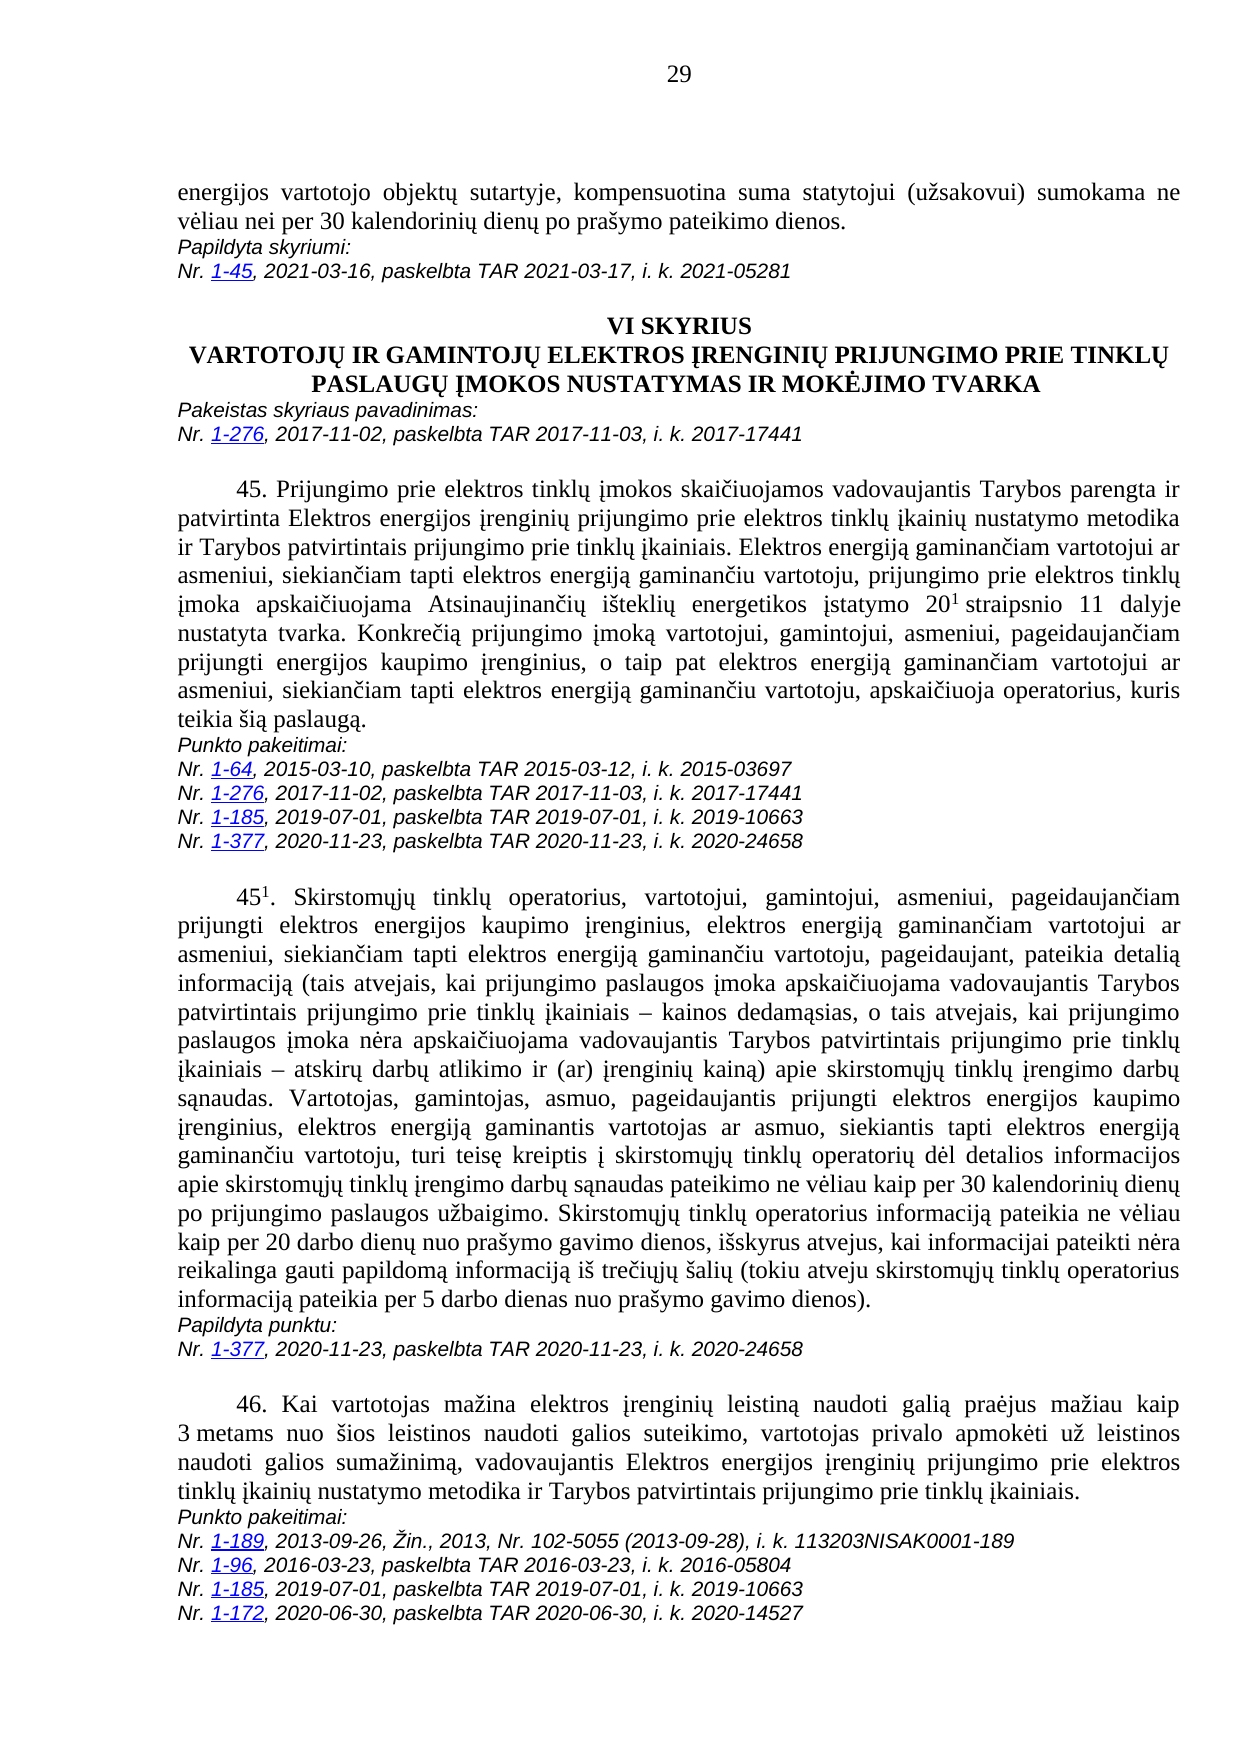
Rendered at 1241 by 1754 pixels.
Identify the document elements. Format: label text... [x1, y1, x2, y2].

text Nr. 1-189, 2013-09-26, Žin., 2013, Nr. 102-5055 (2013-09-28), i. k. 113203NISAK0001-189 [177, 1528, 1181, 1552]
text Papildyta skyriumi: [177, 235, 1181, 259]
text 45. Prijungimo prie elektros tinklų įmokos skaičiuojamos vadovaujantis Tarybos parengta ir patvirtinta Elektros energijos įrenginių prijungimo prie elektros tinklų įkainių nustatymo metodika ir Tarybos patvirtintais prijungimo prie tinklų įkainiais. Elektros energiją gaminančiam vartotojui ar asmeniui, siekiančiam tapti elektros energiją gaminančiu vartotoju, prijungimo prie elektros tinklų įmoka apskaičiuojama Atsinaujinančių išteklių energetikos įstatymo 201 straipsnio 11 dalyje nustatyta tvarka. Konkrečią prijungimo įmoką vartotojui, gamintojui, asmeniui, pageidaujančiam prijungti energijos kaupimo įrenginius, o taip pat elektros energiją gaminančiam vartotojui ar asmeniui, siekiančiam tapti elektros energiją gaminančiu vartotoju, apskaičiuoja operatorius, kuris teikia šią paslaugą. [177, 474, 1181, 733]
text Nr. 1-377, 2020-11-23, paskelbta TAR 2020-11-23, i. k. 2020-24658 [177, 829, 1181, 853]
text 451. Skirstomųjų tinklų operatorius, vartotojui, gamintojui, asmeniui, pageidaujančiam prijungti elektros energijos kaupimo įrenginius, elektros energiją gaminančiam vartotojui ar asmeniui, siekiančiam tapti elektros energiją gaminančiu vartotoju, pageidaujant, pateikia detalią informaciją (tais atvejais, kai prijungimo paslaugos įmoka apskaičiuojama vadovaujantis Tarybos patvirtintais prijungimo prie tinklų įkainiais – kainos dedamąsias, o tais atvejais, kai prijungimo paslaugos įmoka nėra apskaičiuojama vadovaujantis Tarybos patvirtintais prijungimo prie tinklų įkainiais – atskirų darbų atlikimo ir (ar) įrenginių kainą) apie skirstomųjų tinklų įrengimo darbų sąnaudas. Vartotojas, gamintojas, asmuo, pageidaujantis prijungti elektros energijos kaupimo įrenginius, elektros energiją gaminantis vartotojas ar asmuo, siekiantis tapti elektros energiją gaminančiu vartotoju, turi teisę kreiptis į skirstomųjų tinklų operatorių dėl detalios informacijos apie skirstomųjų tinklų įrengimo darbų sąnaudas pateikimo ne vėliau kaip per 30 kalendorinių dienų po prijungimo paslaugos užbaigimo. Skirstomųjų tinklų operatorius informaciją pateikia ne vėliau kaip per 20 darbo dienų nuo prašymo gavimo dienos, išskyrus atvejus, kai informacijai pateikti nėra reikalinga gauti papildomą informaciją iš trečiųjų šalių (tokiu atveju skirstomųjų tinklų operatorius informaciją pateikia per 5 darbo dienas nuo prašymo gavimo dienos). [177, 882, 1181, 1313]
text Nr. 1-45, 2021-03-16, paskelbta TAR 2021-03-17, i. k. 2021-05281 [177, 259, 1181, 283]
text VARTOTOJŲ IR GAMINTOJŲ ELEKTROS ĮRENGINIŲ PRIJUNGIMO PRIE TINKLŲ PASLAUGŲ ĮMOKOS NUSTATYMAS IR MOKĖJIMO TVARKA [177, 340, 1181, 398]
text Nr. 1-96, 2016-03-23, paskelbta TAR 2016-03-23, i. k. 2016-05804 [177, 1552, 1181, 1576]
text Punkto pakeitimai: [177, 733, 1181, 757]
text Nr. 1-276, 2017-11-02, paskelbta TAR 2017-11-03, i. k. 2017-17441 [177, 781, 1181, 805]
text 46. Kai vartotojas mažina elektros įrenginių leistiną naudoti galią praėjus mažiau kaip 3 metams nuo šios leistinos naudoti galios suteikimo, vartotojas privalo apmokėti už leistinos naudoti galios sumažinimą, vadovaujantis Elektros energijos įrenginių prijungimo prie elektros tinklų įkainių nustatymo metodika ir Tarybos patvirtintais prijungimo prie tinklų įkainiais. [177, 1389, 1181, 1504]
text Nr. 1-185, 2019-07-01, paskelbta TAR 2019-07-01, i. k. 2019-10663 [177, 805, 1181, 829]
text Nr. 1-377, 2020-11-23, paskelbta TAR 2020-11-23, i. k. 2020-24658 [177, 1337, 1181, 1361]
text Nr. 1-276, 2017-11-02, paskelbta TAR 2017-11-03, i. k. 2017-17441 [177, 422, 1181, 446]
text VI SKYRIUS [177, 311, 1181, 340]
text energijos vartotojo objektų sutartyje, kompensuotina suma statytojui (užsakovui) sumokama ne vėliau nei per 30 kalendorinių dienų po prašymo pateikimo dienos. [177, 177, 1181, 235]
text Pakeistas skyriaus pavadinimas: [177, 398, 1181, 422]
text Papildyta punktu: [177, 1313, 1181, 1337]
text Nr. 1-185, 2019-07-01, paskelbta TAR 2019-07-01, i. k. 2019-10663 [177, 1576, 1181, 1600]
text Punkto pakeitimai: [177, 1504, 1181, 1528]
text Nr. 1-64, 2015-03-10, paskelbta TAR 2015-03-12, i. k. 2015-03697 [177, 757, 1181, 781]
text Nr. 1-172, 2020-06-30, paskelbta TAR 2020-06-30, i. k. 2020-14527 [177, 1600, 1181, 1624]
